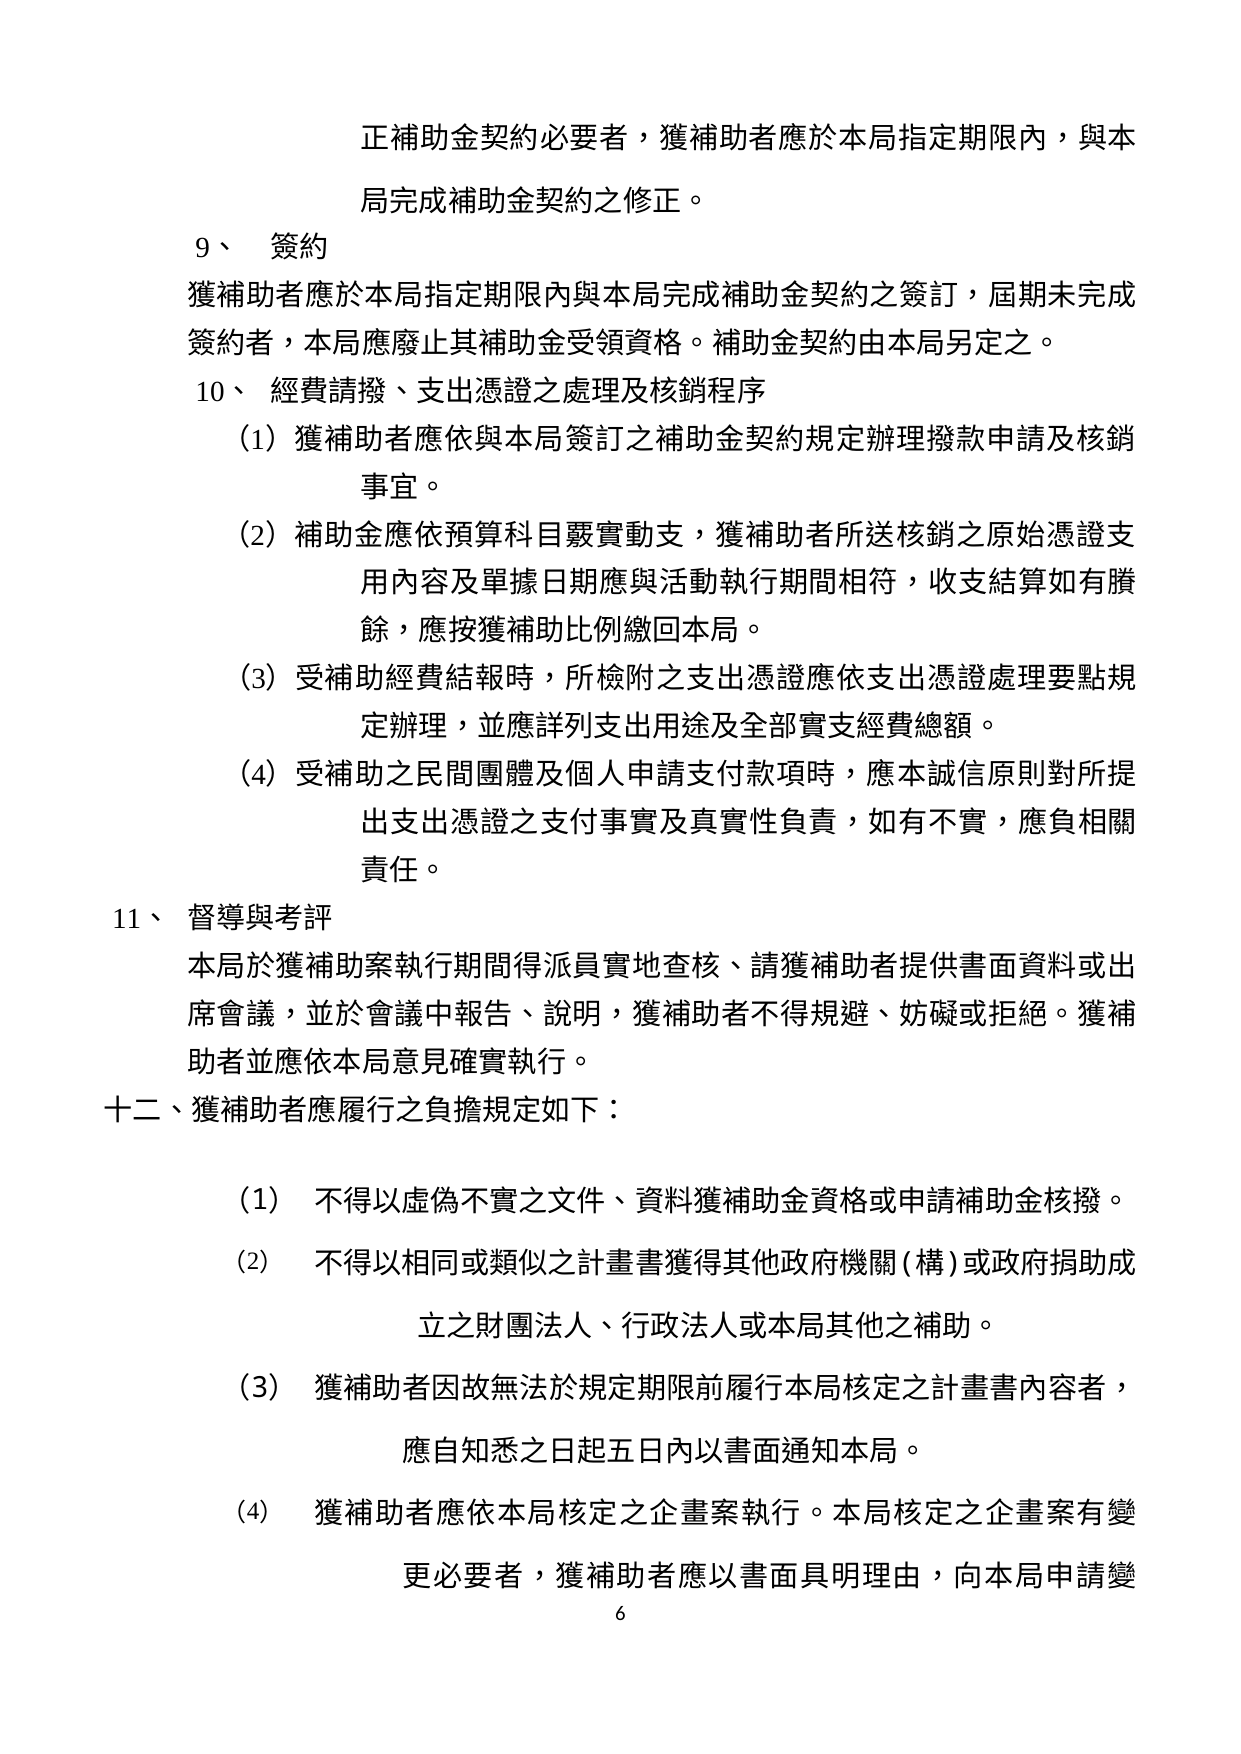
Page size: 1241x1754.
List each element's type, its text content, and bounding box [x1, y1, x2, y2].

list 獲補助者應依本局核定之企畫案執行。本局核定之企畫案有變更必要者，獲補助者應以書面具明理由，向本局申請變 [222, 1469, 1137, 1594]
list 補助金應依預算科目覈實動支，獲補助者所送核銷之原始憑證支用內容及單據日期應與活動執行期間相符，收支結算如有賸餘，應按獲補助比例繳回本局。 [221, 507, 1137, 650]
list 簽約 [195, 219, 1137, 267]
text 十二、獲補助者應履行之負擔規定如下： [103, 1082, 1137, 1129]
text 獲補助者應於本局指定期限內與本局完成補助金契約之簽訂，屆期未完成簽約者，本局應廢止其補助金受領資格。補助金契約由本局另定之。 [187, 267, 1137, 363]
list 獲補助者因故無法於規定期限前履行本局核定之計畫書內容者，應自知悉之日起五日內以書面通知本局。 [222, 1344, 1137, 1469]
list 經費請撥、支出憑證之處理及核銷程序 [195, 363, 1137, 411]
list 督導與考評 [112, 890, 1137, 938]
list 評審委員應就本局提請審查之案件，依本局要求開會或提供書面建議。前開案件經全體評審委員二分之一以上同意後作成建議，供本局參考；該建議經本局核定後應通知獲補助者，其有修正補助金契約必要者，獲補助者應於本局指定期限內，與本局完成補助金契約之修正。 [221, 94, 1137, 219]
list 受補助之民間團體及個人申請支付款項時，應本誠信原則對所提出支出憑證之支付事實及真實性負責，如有不實，應負相關責任。 [222, 746, 1137, 890]
text 本局於獲補助案執行期間得派員實地查核、請獲補助者提供書面資料或出席會議，並於會議中報告、說明，獲補助者不得規避、妨礙或拒絕。獲補助者並應依本局意見確實執行。 [187, 938, 1137, 1082]
list 獲補助者應依與本局簽訂之補助金契約規定辦理撥款申請及核銷事宜。 [221, 411, 1137, 507]
list 受補助經費結報時，所檢附之支出憑證應依支出憑證處理要點規定辦理，並應詳列支出用途及全部實支經費總額。 [222, 650, 1137, 746]
list 不得以相同或類似之計畫書獲得其他政府機關(構)或政府捐助成立之財團法人、行政法人或本局其他之補助。 [222, 1219, 1137, 1344]
list 不得以虛偽不實之文件、資料獲補助金資格或申請補助金核撥。 [222, 1157, 1137, 1219]
